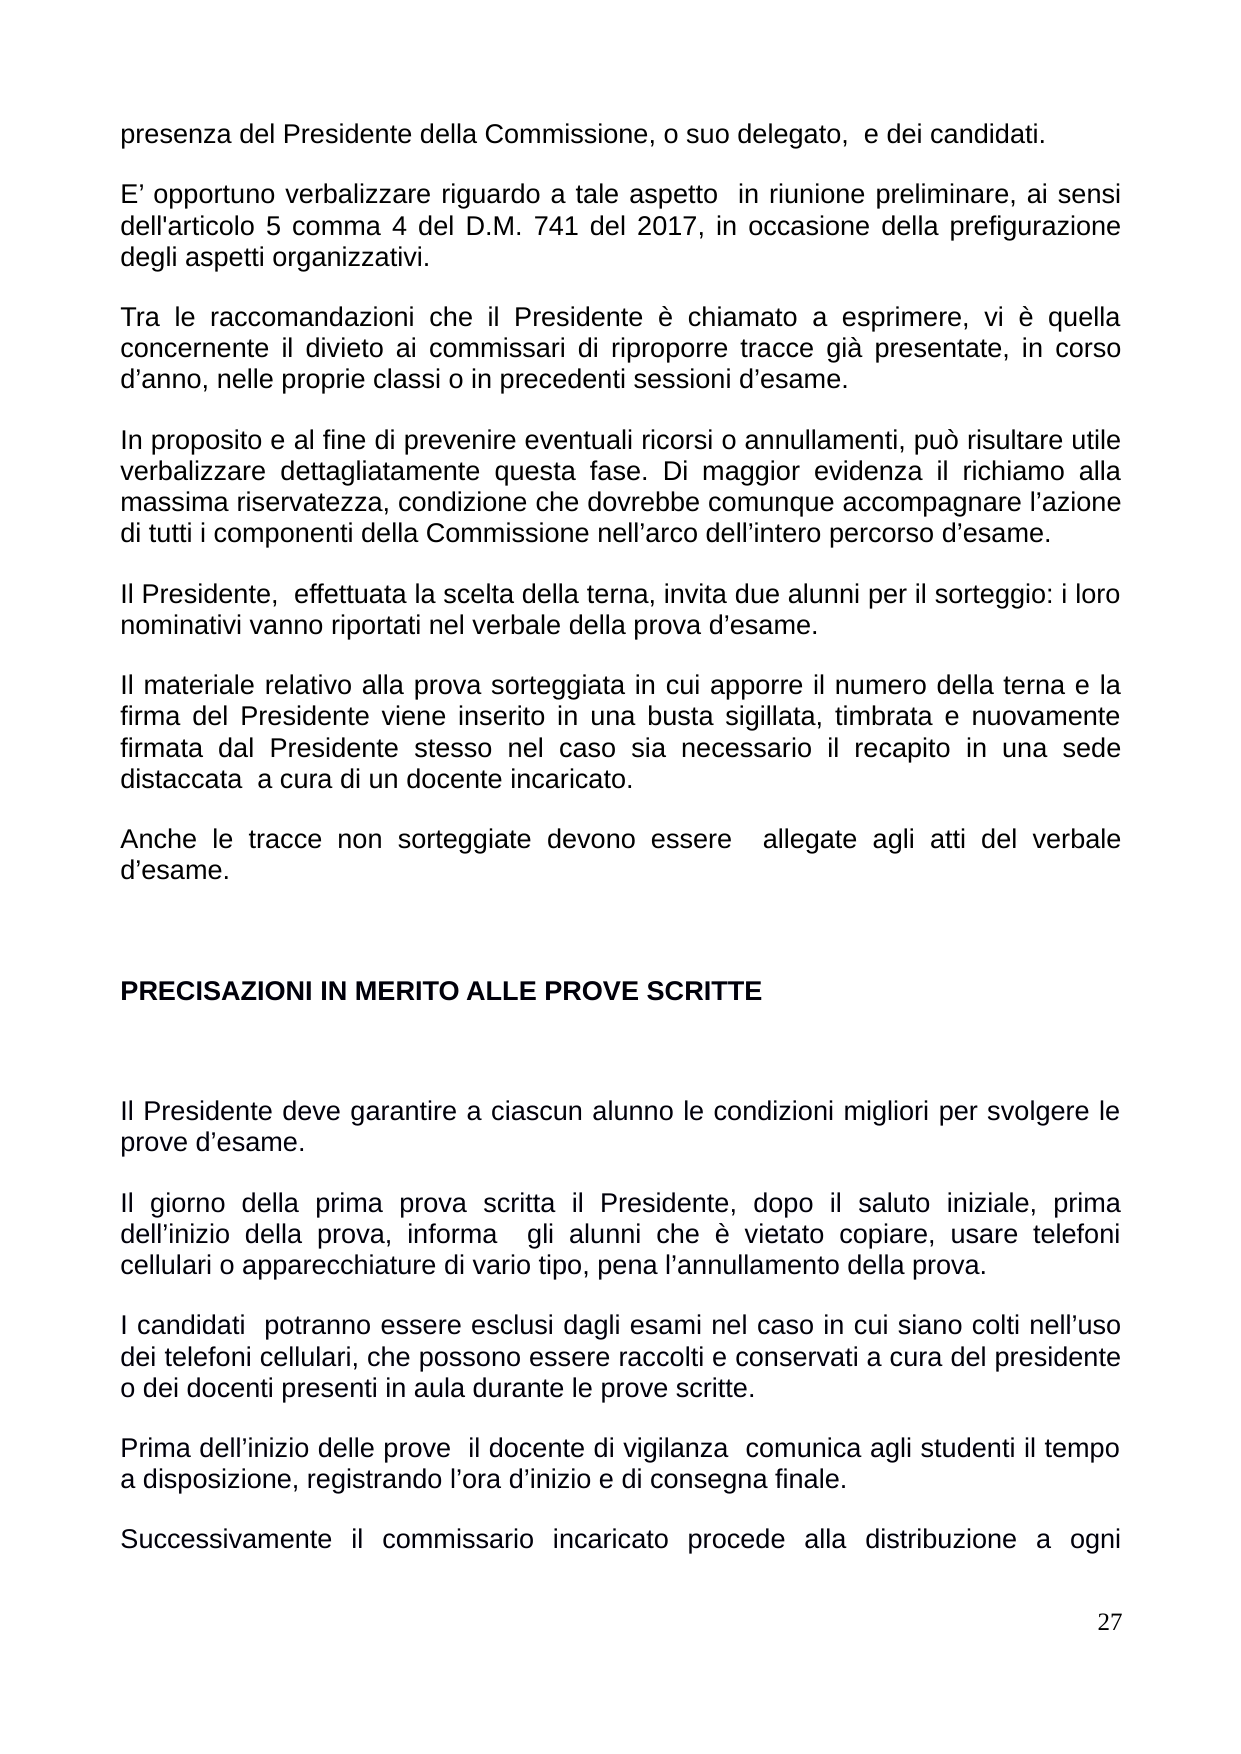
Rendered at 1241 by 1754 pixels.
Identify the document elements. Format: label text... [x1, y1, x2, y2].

text Successivamente il commissario incaricato procede alla distribuzione a ogni [120, 1523, 1122, 1555]
text presenza del Presidente della Commissione, o suo delegato, e dei candidati. [120, 118, 1122, 149]
text I candidati potranno essere esclusi dagli esami nel caso in cui siano colti nell’uso dei telefoni cellulari, che possono essere raccolti e conservati a cura del presidente o dei docenti presenti in aula durante le prove scritte. [120, 1309, 1122, 1403]
text Il materiale relativo alla prova sorteggiata in cui apporre il numero della terna e la firma del Presidente viene inserito in una busta sigillata, timbrata e nuovamente firmata dal Presidente stesso nel caso sia necessario il recapito in una sede distaccata a cura di un docente incaricato. [120, 669, 1122, 794]
text In proposito e al fine di prevenire eventuali ricorsi o annullamenti, può risultare utile verbalizzare dettagliatamente questa fase. Di maggior evidenza il richiamo alla massima riservatezza, condizione che dovrebbe comunque accompagnare l’azione di tutti i componenti della Commissione nell’arco dell’intero percorso d’esame. [120, 424, 1122, 549]
text Il giorno della prima prova scritta il Presidente, dopo il saluto iniziale, prima dell’inizio della prova, informa gli alunni che è vietato copiare, usare telefoni cellulari o apparecchiature di vario tipo, pena l’annullamento della prova. [120, 1187, 1122, 1280]
text Anche le tracce non sorteggiate devono essere allegate agli atti del verbale d’esame. [120, 823, 1122, 886]
text PRECISAZIONI IN MERITO ALLE PROVE SCRITTE [120, 975, 1122, 1006]
text Prima dell’inizio delle prove il docente di vigilanza comunica agli studenti il tempo a disposizione, registrando l’ora d’inizio e di consegna finale. [120, 1432, 1122, 1494]
text Tra le raccomandazioni che il Presidente è chiamato a esprimere, vi è quella concernente il divieto ai commissari di riproporre tracce già presentate, in corso d’anno, nelle proprie classi o in precedenti sessioni d’esame. [120, 301, 1122, 395]
text Il Presidente, effettuata la scelta della terna, invita due alunni per il sorteggio: i loro nominativi vanno riportati nel verbale della prova d’esame. [120, 578, 1122, 640]
text E’ opportuno verbalizzare riguardo a tale aspetto in riunione preliminare, ai sensi dell'articolo 5 comma 4 del D.M. 741 del 2017, in occasione della prefigurazione degli aspetti organizzativi. [120, 178, 1122, 272]
text Il Presidente deve garantire a ciascun alunno le condizioni migliori per svolgere le prove d’esame. [120, 1095, 1122, 1158]
